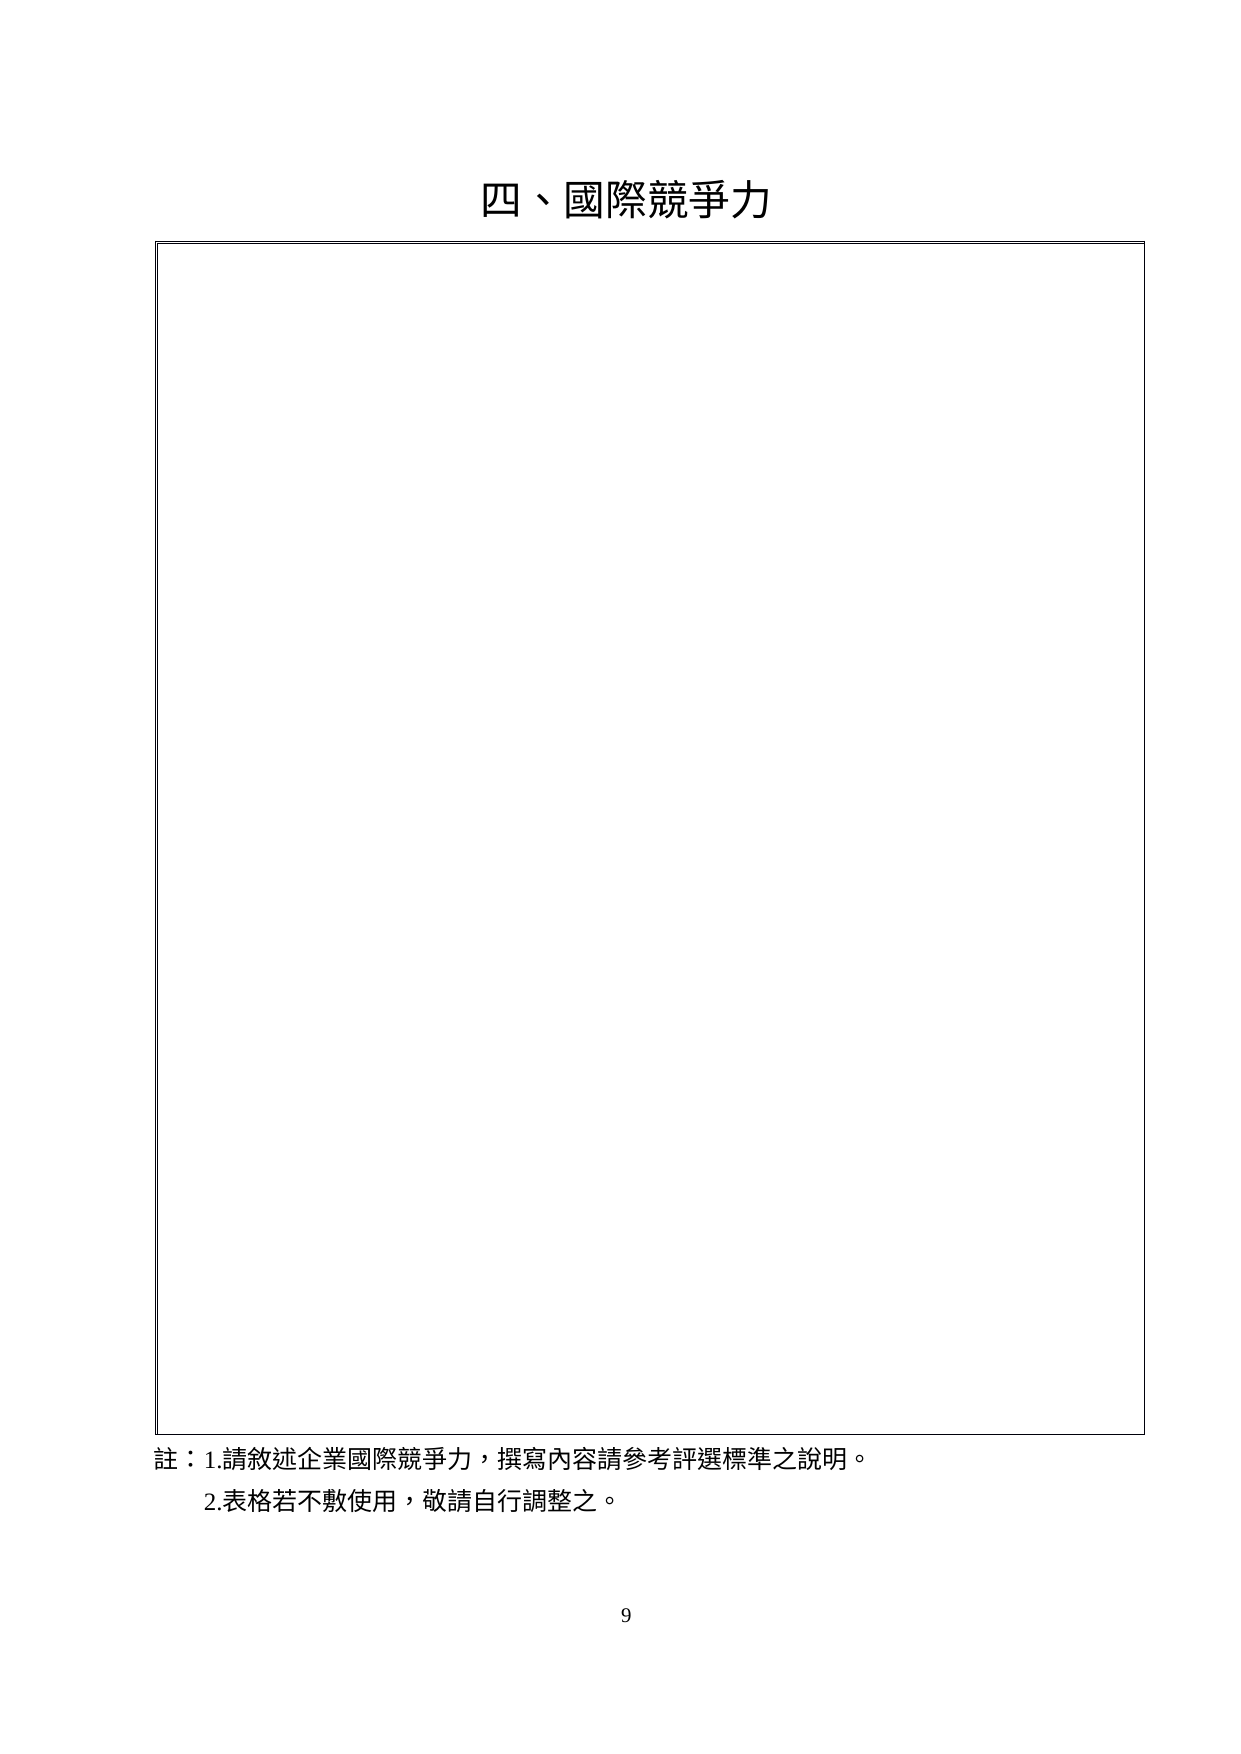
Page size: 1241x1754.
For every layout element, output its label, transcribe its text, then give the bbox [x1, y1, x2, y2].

table_header [158, 244, 1144, 1434]
text 註：1.請敘述企業國際競爭力，撰寫內容請參考評選標準之說明。 [153, 1435, 1110, 1477]
text 2.表格若不敷使用，敬請自行調整之。 [204, 1477, 1110, 1519]
subtitle 四、國際競爭力 [153, 166, 1098, 228]
